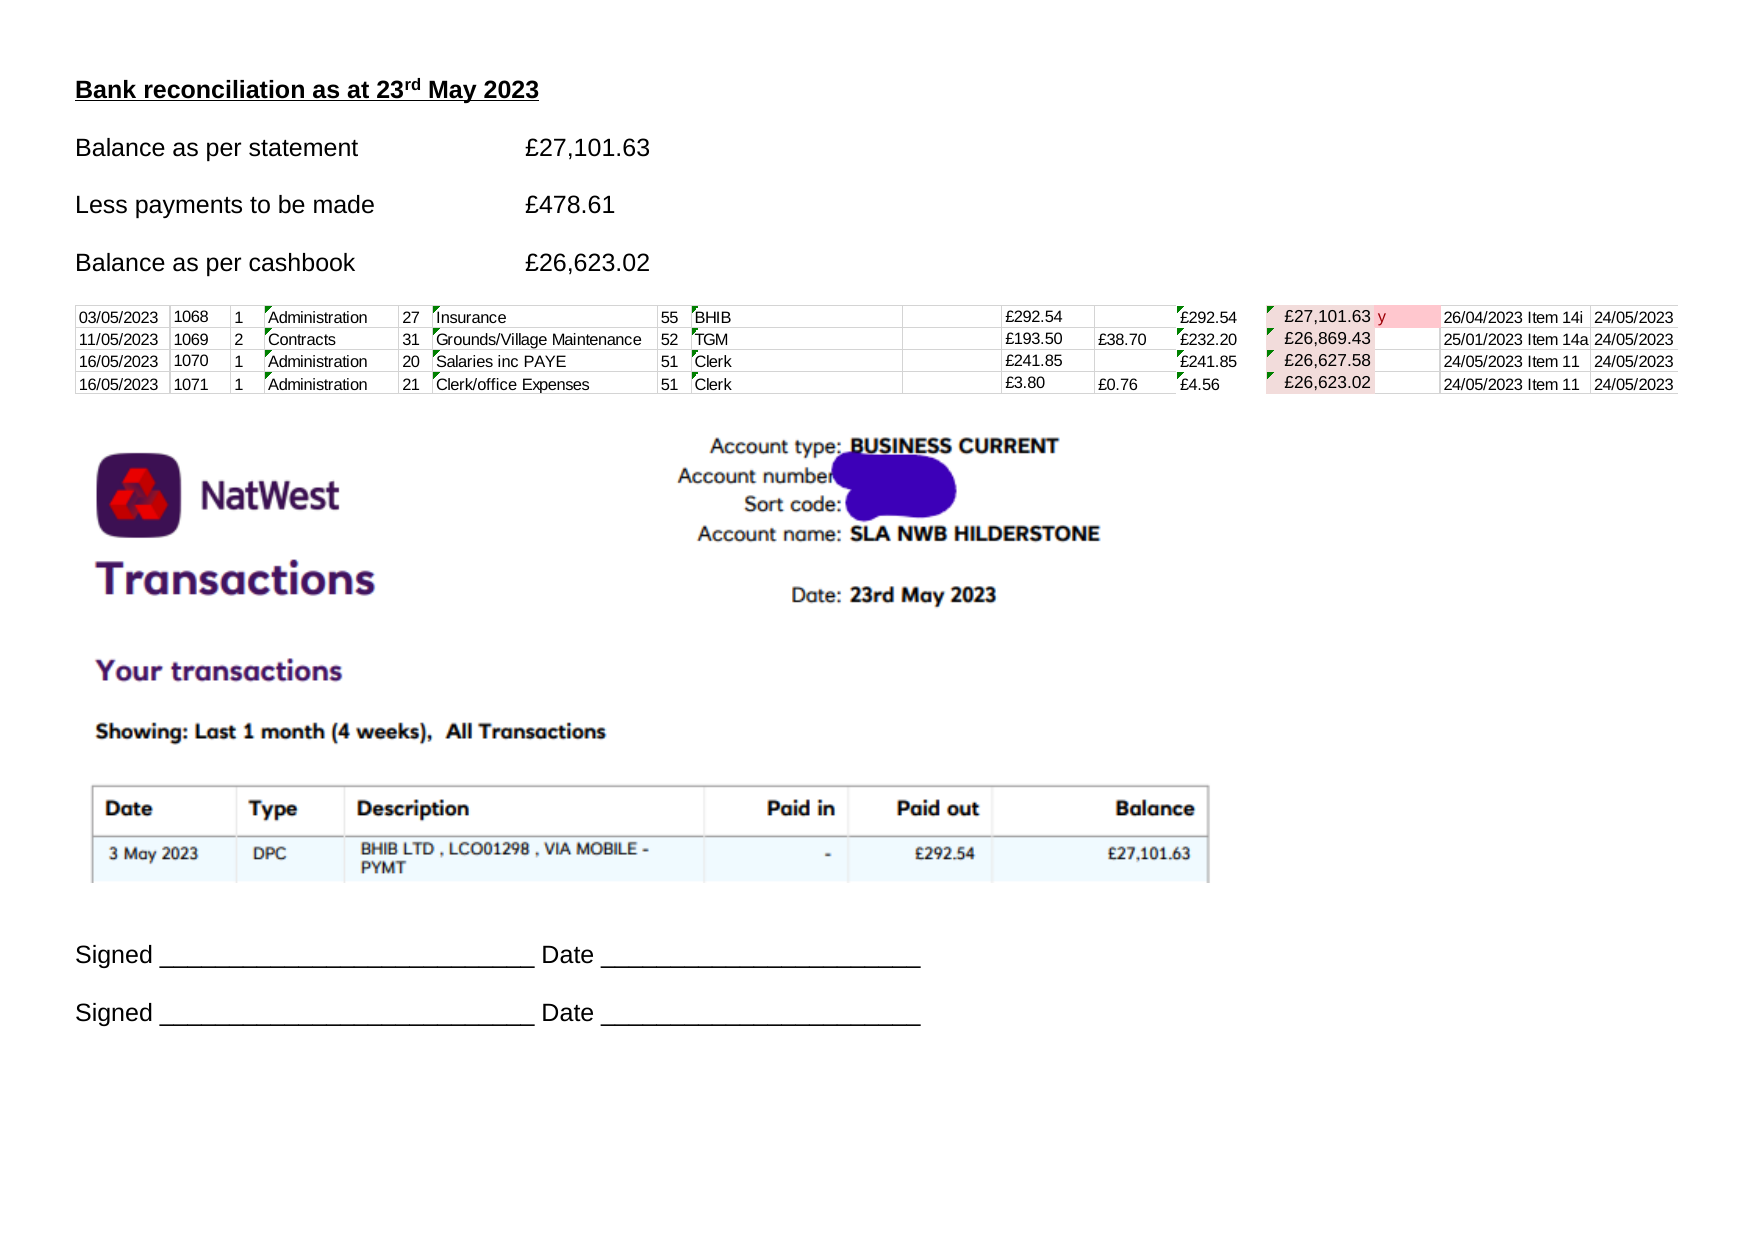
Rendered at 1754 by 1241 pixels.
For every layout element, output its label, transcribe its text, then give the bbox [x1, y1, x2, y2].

text Balance as per statement £27,101.63 [75, 132, 1679, 161]
text Balance as per cashbook £26,623.02 [75, 247, 1679, 276]
text Signed ___________________________ Date _______________________ [75, 940, 1679, 969]
text Bank reconciliation as at 23rd May 2023 [75, 75, 1679, 104]
text Signed ___________________________ Date _______________________ [75, 997, 1679, 1026]
text Less payments to be made £478.61 [75, 190, 1679, 219]
